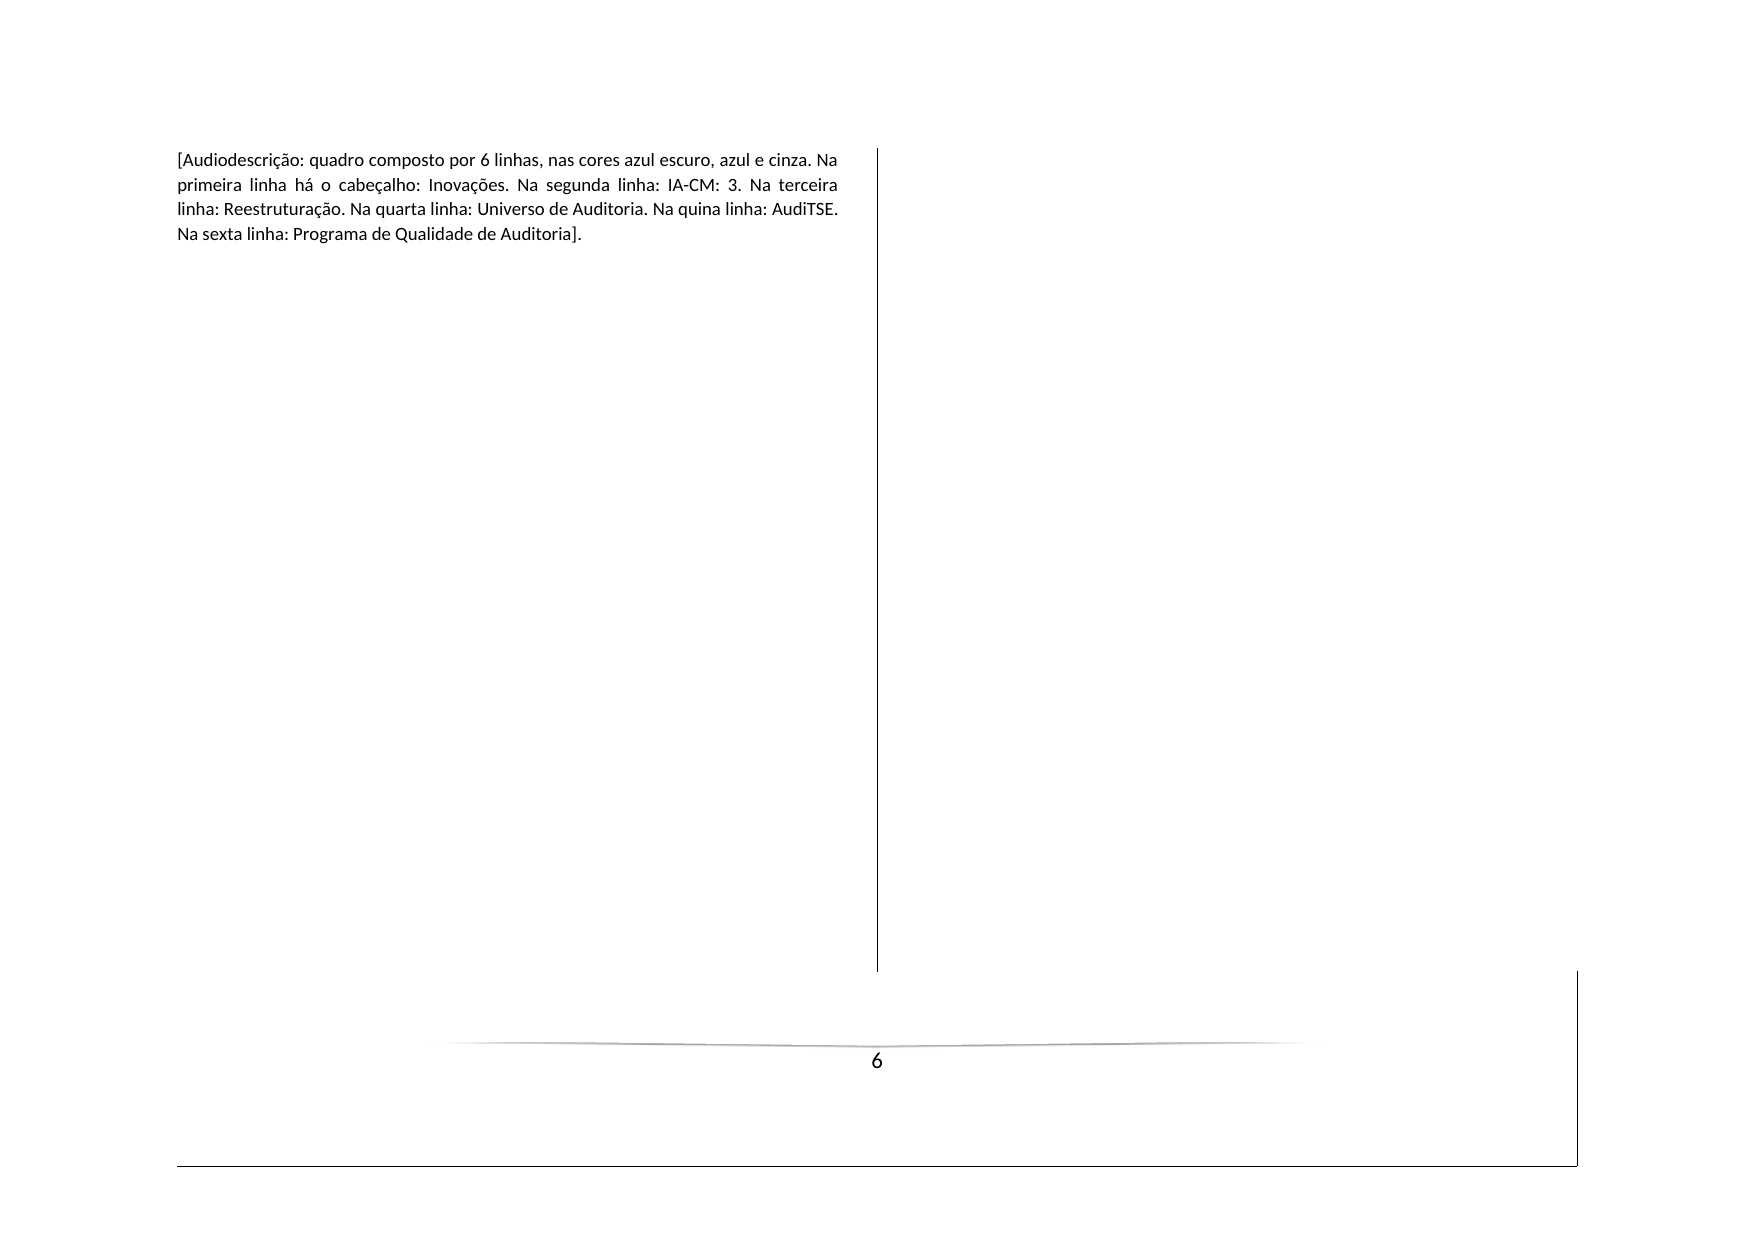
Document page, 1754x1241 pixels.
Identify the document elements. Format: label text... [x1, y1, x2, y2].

text [Audiodescrição: quadro composto por 6 linhas, nas cores azul escuro, azul e cinza. Na primeira linha há o cabeçalho: Inovações. Na segunda linha: IA-CM: 3. Na terceira linha: Reestruturação. Na quarta linha: Universo de Auditoria. Na quina linha: AudiTSE. Na sexta linha: Programa de Qualidade de Auditoria]. [177, 148, 839, 245]
